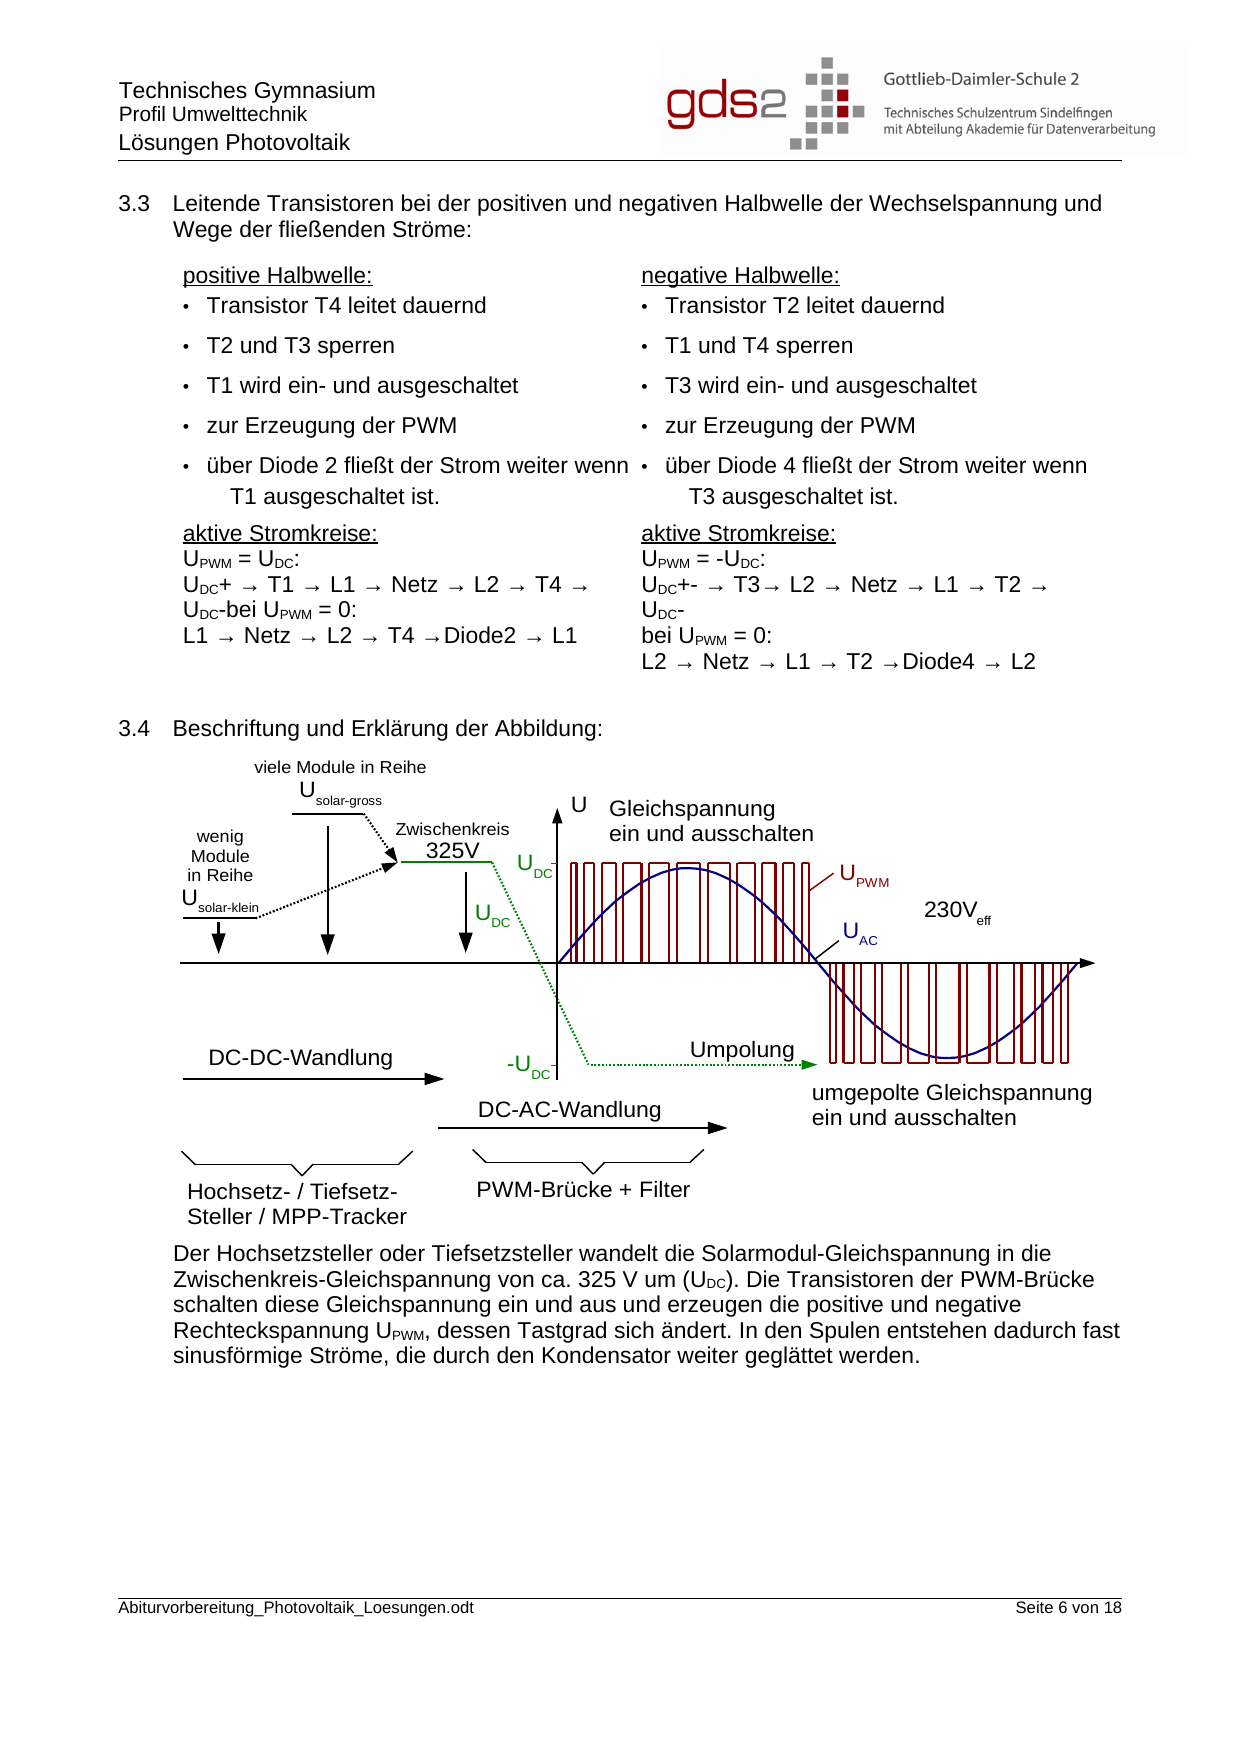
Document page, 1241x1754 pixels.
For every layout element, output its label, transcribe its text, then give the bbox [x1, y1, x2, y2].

table_header negative Halbwelle: Transistor T2 leitet dauernd T1 und T4 sperren T3 wird ein- und ausgeschaltet zur Erzeugung der PWM über Diode 4 fließt der Strom weiter wenn T3 ausgeschaltet ist. aktive Stromkreise: UPWM = -UDC: UDC+- → T3→ L2 → Netz → L1 → T2 → UDC- bei UPWM = 0: L2 → Netz → L1 → T2 →Diode4 → L2 [635, 257, 1094, 680]
table_header positive Halbwelle: Transistor T4 leitet dauernd T2 und T3 sperren T1 wird ein- und ausgeschaltet zur Erzeugung der PWM über Diode 2 fließt der Strom weiter wenn T1 ausgeschaltet ist. aktive Stromkreise: UPWM = UDC: UDC+ → T1 → L1 → Netz → L2 → T4 → UDC-bei UPWM = 0: L1 → Netz → L2 → T4 →Diode2 → L1 [177, 257, 635, 680]
picture [659, 47, 1189, 154]
subtitle Beschriftung und Erklärung der Abbildung: [118, 690, 1122, 741]
subtitle Leitende Transistoren bei der positiven und negativen Halbwelle der Wechselspannung und Wege der fließenden Ströme: [118, 191, 1122, 242]
subtitle Der Hochsetzsteller oder Tiefsetzsteller wandelt die Solarmodul-Gleichspannung in die Zwischenkreis-Gleichspannung von ca. 325 V um (UDC). Die Transistoren der PWM-Brücke schalten diese Gleichspannung ein und aus und erzeugen die positive und negative Rechteckspannung UPWM, dessen Tastgrad sich ändert. In den Spulen entstehen dadurch fast sinusförmige Ströme, die durch den Kondensator weiter geglättet werden. [118, 1241, 1122, 1369]
